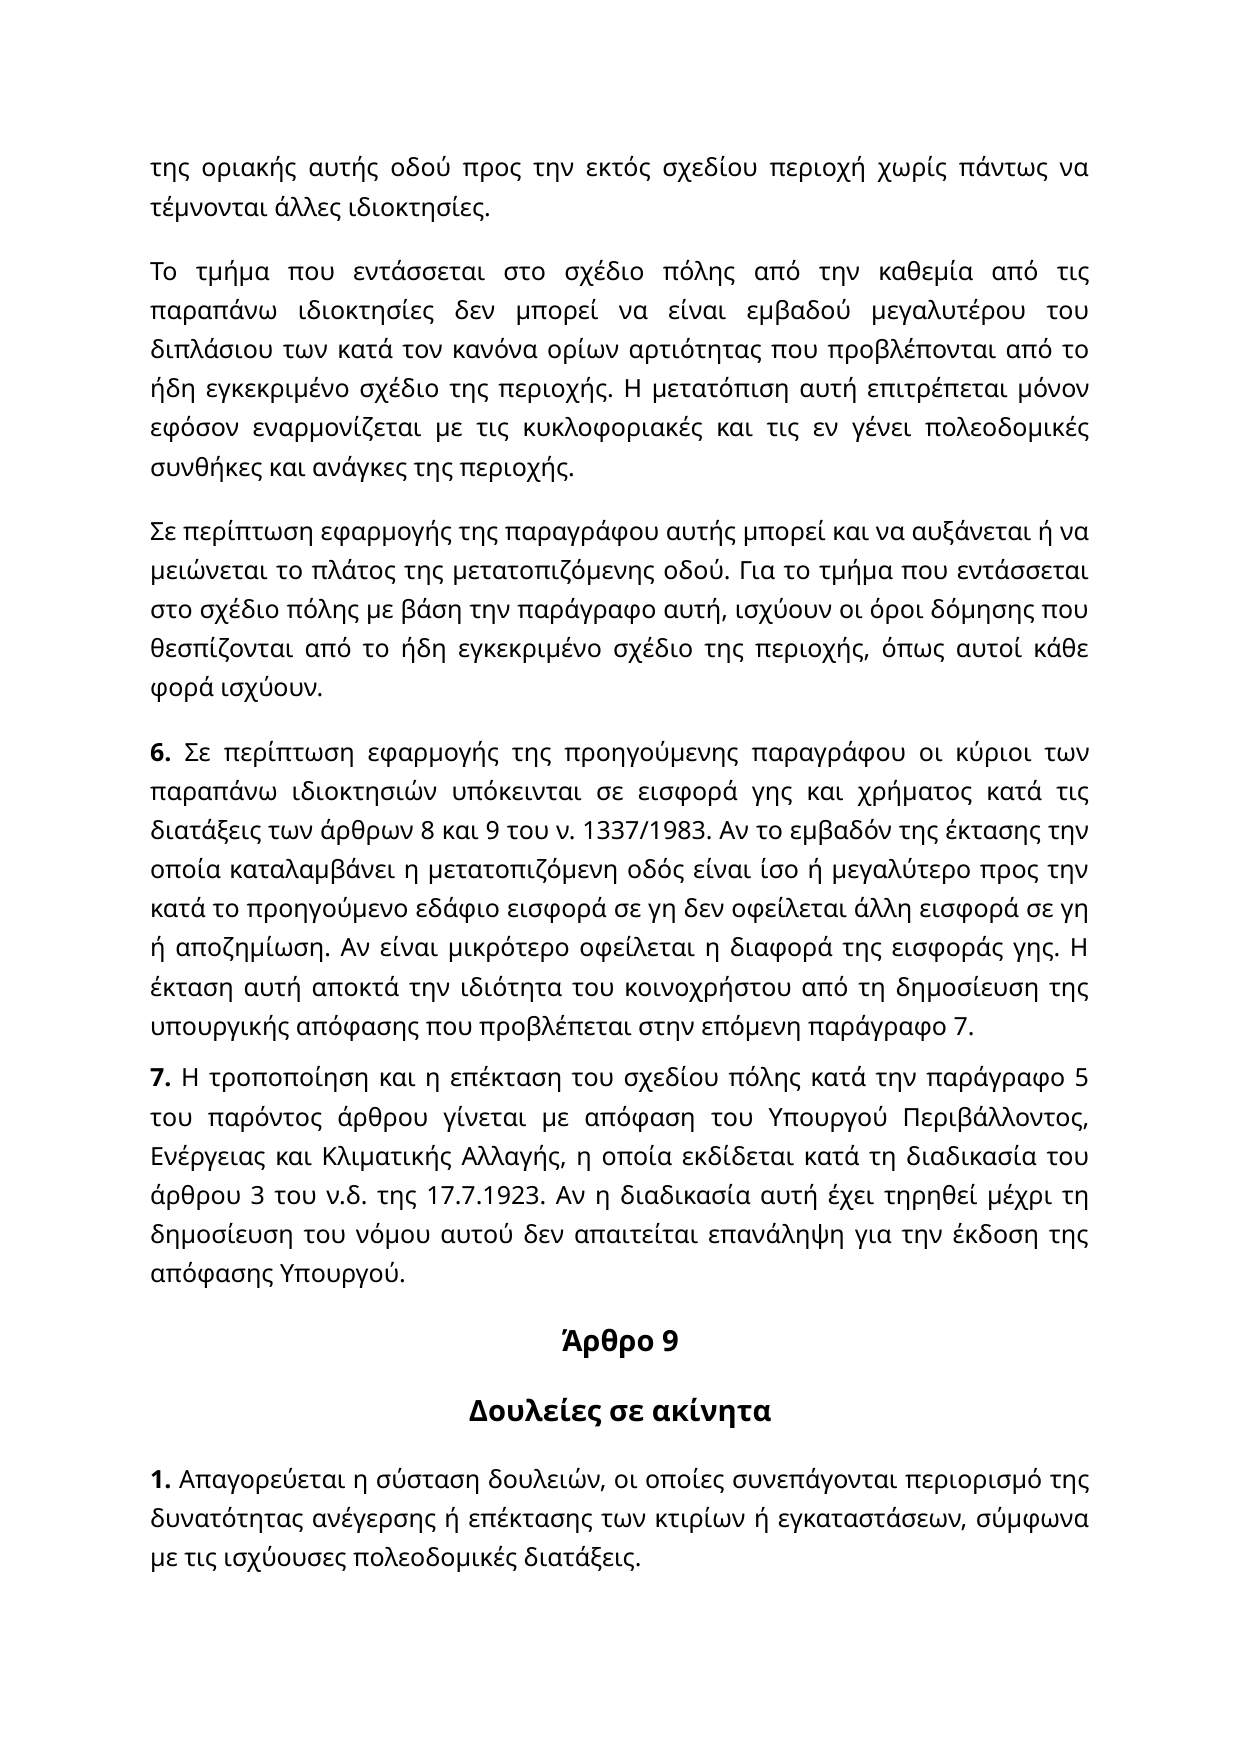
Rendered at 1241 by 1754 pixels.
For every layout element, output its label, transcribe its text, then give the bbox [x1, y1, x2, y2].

text 6. Σε περίπτωση εφαρμογής της προηγούμενης παραγράφου οι κύριοι των παραπάνω ιδιοκτησιών υπόκεινται σε εισφορά γης και χρήματος κατά τις διατάξεις των άρθρων 8 και 9 του ν. 1337/1983. Αν το εμβαδόν της έκτασης την οποία καταλαμβάνει η μετατοπιζόμενη οδός είναι ίσο ή μεγαλύτερο προς την κατά το προηγούμενο εδάφιο εισφορά σε γη δεν οφείλεται άλλη εισφορά σε γη ή αποζημίωση. Αν είναι μικρότερο οφείλεται η διαφορά της εισφοράς γης. Η έκταση αυτή αποκτά την ιδιότητα του κοινοχρήστου από τη δημοσίευση της υπουργικής απόφασης που προβλέπεται στην επόμενη παράγραφο 7. [150, 734, 1090, 1042]
text Σε περίπτωση εφαρμογής της παραγράφου αυτής μπορεί και να αυξάνεται ή να μειώνεται το πλάτος της μετατοπιζόμενης οδού. Για το τμήμα που εντάσσεται στο σχέδιο πόλης με βάση την παράγραφο αυτή, ισχύουν οι όροι δόμησης που θεσπίζονται από το ήδη εγκεκριμένο σχέδιο της περιοχής, όπως αυτοί κάθε φορά ισχύουν. [150, 513, 1090, 704]
subtitle Άρθρο 9 [150, 1320, 1090, 1360]
text της οριακής αυτής οδού προς την εκτός σχεδίου περιοχή χωρίς πάντως να τέμνονται άλλες ιδιοκτησίες. [150, 150, 1090, 223]
text 1. Απαγορεύεται η σύσταση δουλειών, οι οποίες συνεπάγονται περιορισμό της δυνατότητας ανέγερσης ή επέκτασης των κτιρίων ή εγκαταστάσεων, σύμφωνα με τις ισχύουσες πολεοδομικές διατάξεις. [150, 1461, 1090, 1574]
text Το τμήμα που εντάσσεται στο σχέδιο πόλης από την καθεμία από τις παραπάνω ιδιοκτησίες δεν μπορεί να είναι εμβαδού μεγαλυτέρου του διπλάσιου των κατά τον κανόνα ορίων αρτιότητας που προβλέπονται από το ήδη εγκεκριμένο σχέδιο της περιοχής. Η μετατόπιση αυτή επιτρέπεται μόνον εφόσον εναρμονίζεται με τις κυκλοφοριακές και τις εν γένει πολεοδομικές συνθήκες και ανάγκες της περιοχής. [150, 253, 1090, 483]
subtitle Δουλείες σε ακίνητα [150, 1391, 1090, 1430]
text 7. Η τροποποίηση και η επέκταση του σχεδίου πόλης κατά την παράγραφο 5 του παρόντος άρθρου γίνεται με απόφαση του Υπουργού Περιβάλλοντος, Ενέργειας και Κλιματικής Αλλαγής, η οποία εκδίδεται κατά τη διαδικασία του άρθρου 3 του ν.δ. της 17.7.1923. Αν η διαδικασία αυτή έχει τηρηθεί μέχρι τη δημοσίευση του νόμου αυτού δεν απαιτείται επανάληψη για την έκδοση της απόφασης Υπουργού. [150, 1060, 1090, 1290]
